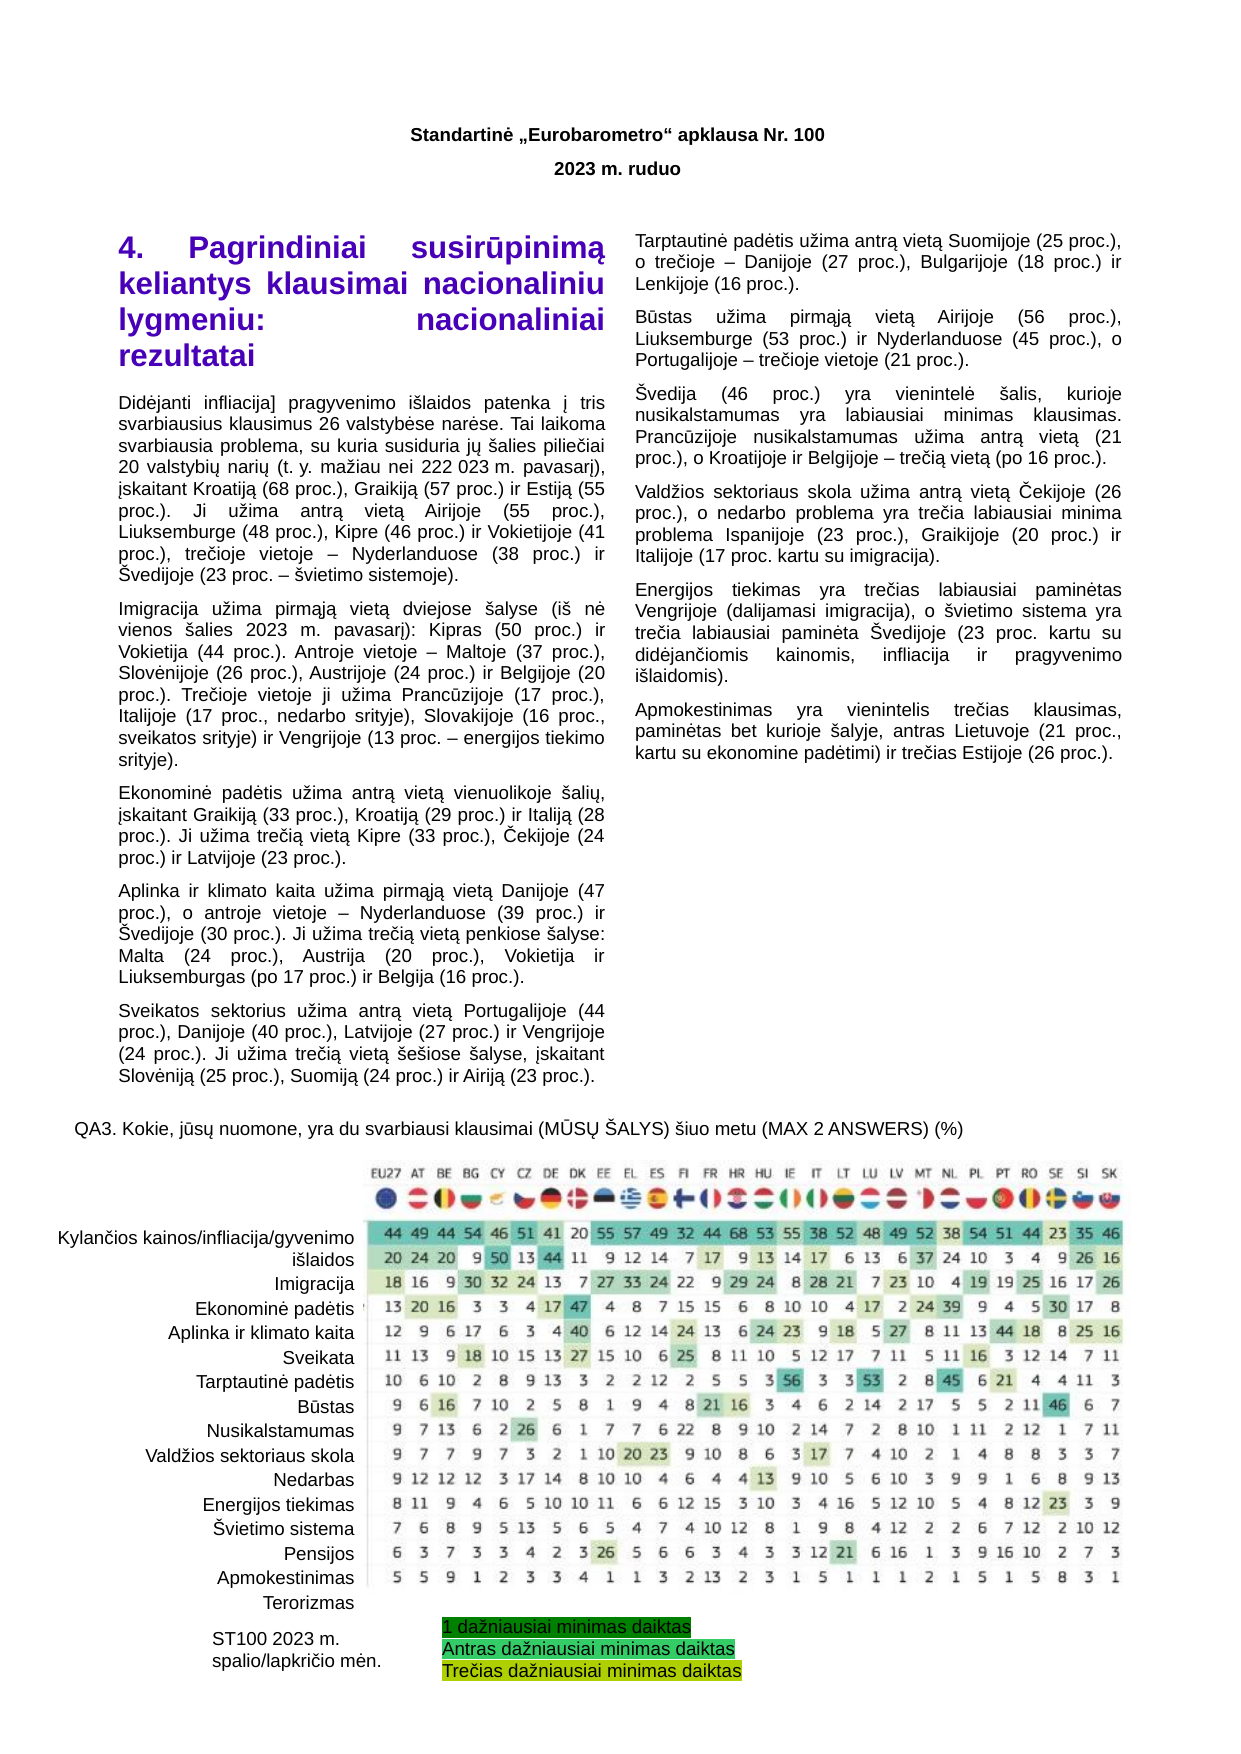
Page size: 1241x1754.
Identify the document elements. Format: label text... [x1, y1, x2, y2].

text Sveikatos sektorius užima antrą vietą Portugalijoje (44 proc.), Danijoje (40 proc.), Latvijoje (27 proc.) ir Vengrijoje (24 proc.). Ji užima trečią vietą šešiose šalyse, įskaitant Slovėniją (25 proc.), Suomiją (24 proc.) ir Airiją (23 proc.). [118, 1000, 605, 1086]
text Tarptautinė padėtis užima antrą vietą Suomijoje (25 proc.), o trečioje – Danijoje (27 proc.), Bulgarijoje (18 proc.) ir Lenkijoje (16 proc.). [635, 229, 1122, 294]
text Energijos tiekimas yra trečias labiausiai paminėtas Vengrijoje (dalijamasi imigracija), o švietimo sistema yra trečia labiausiai paminėta Švedijoje (23 proc. kartu su didėjančiomis kainomis, infliacija ir pragyvenimo išlaidomis). [635, 579, 1122, 687]
text Apmokestinimas yra vienintelis trečias klausimas, paminėtas bet kurioje šalyje, antras Lietuvoje (21 proc., kartu su ekonomine padėtimi) ir trečias Estijoje (26 proc.). [635, 698, 1122, 763]
text Imigracija užima pirmąją vietą dviejose šalyse (iš nė vienos šalies 2023 m. pavasarį): Kipras (50 proc.) ir Vokietija (44 proc.). Antroje vietoje – Maltoje (37 proc.), Slovėnijoje (26 proc.), Austrijoje (24 proc.) ir Belgijoje (20 proc.). Trečioje vietoje ji užima Prancūzijoje (17 proc.), Italijoje (17 proc., nedarbo srityje), Slovakijoje (16 proc., sveikatos srityje) ir Vengrijoje (13 proc. – energijos tiekimo srityje). [118, 597, 605, 770]
text Didėjanti infliacija] pragyvenimo išlaidos patenka į tris svarbiausius klausimus 26 valstybėse narėse. Tai laikoma svarbiausia problema, su kuria susiduria jų šalies piliečiai 20 valstybių narių (t. y. mažiau nei 222 023 m. pavasarį), įskaitant Kroatiją (68 proc.), Graikiją (57 proc.) ir Estiją (55 proc.). Ji užima antrą vietą Airijoje (55 proc.), Liuksemburge (48 proc.), Kipre (46 proc.) ir Vokietijoje (41 proc.), trečioje vietoje – Nyderlanduose (38 proc.) ir Švedijoje (23 proc. – švietimo sistemoje). [118, 392, 605, 586]
subtitle 4. Pagrindiniai susirūpinimą keliantys klausimai nacionaliniu lygmeniu: nacionaliniai rezultatai [118, 229, 605, 373]
picture [363, 1160, 1131, 1600]
text Ekonominė padėtis užima antrą vietą vienuolikoje šalių, įskaitant Graikiją (33 proc.), Kroatiją (29 proc.) ir Italiją (28 proc.). Ji užima trečią vietą Kipre (33 proc.), Čekijoje (24 proc.) ir Latvijoje (23 proc.). [118, 782, 605, 868]
text Valdžios sektoriaus skola užima antrą vietą Čekijoje (26 proc.), o nedarbo problema yra trečia labiausiai minima problema Ispanijoje (23 proc.), Graikijoje (20 proc.) ir Italijoje (17 proc. kartu su imigracija). [635, 481, 1122, 567]
text Aplinka ir klimato kaita užima pirmąją vietą Danijoje (47 proc.), o antroje vietoje – Nyderlanduose (39 proc.) ir Švedijoje (30 proc.). Ji užima trečią vietą penkiose šalyse: Malta (24 proc.), Austrija (20 proc.), Vokietija ir Liuksemburgas (po 17 proc.) ir Belgija (16 proc.). [118, 880, 605, 988]
text Švedija (46 proc.) yra vienintelė šalis, kurioje nusikalstamumas yra labiausiai minimas klausimas. Prancūzijoje nusikalstamumas užima antrą vietą (21 proc.), o Kroatijoje ir Belgijoje – trečią vietą (po 16 proc.). [635, 382, 1122, 469]
text Būstas užima pirmąją vietą Airijoje (56 proc.), Liuksemburge (53 proc.) ir Nyderlanduose (45 proc.), o Portugalijoje – trečioje vietoje (21 proc.). [635, 306, 1122, 371]
